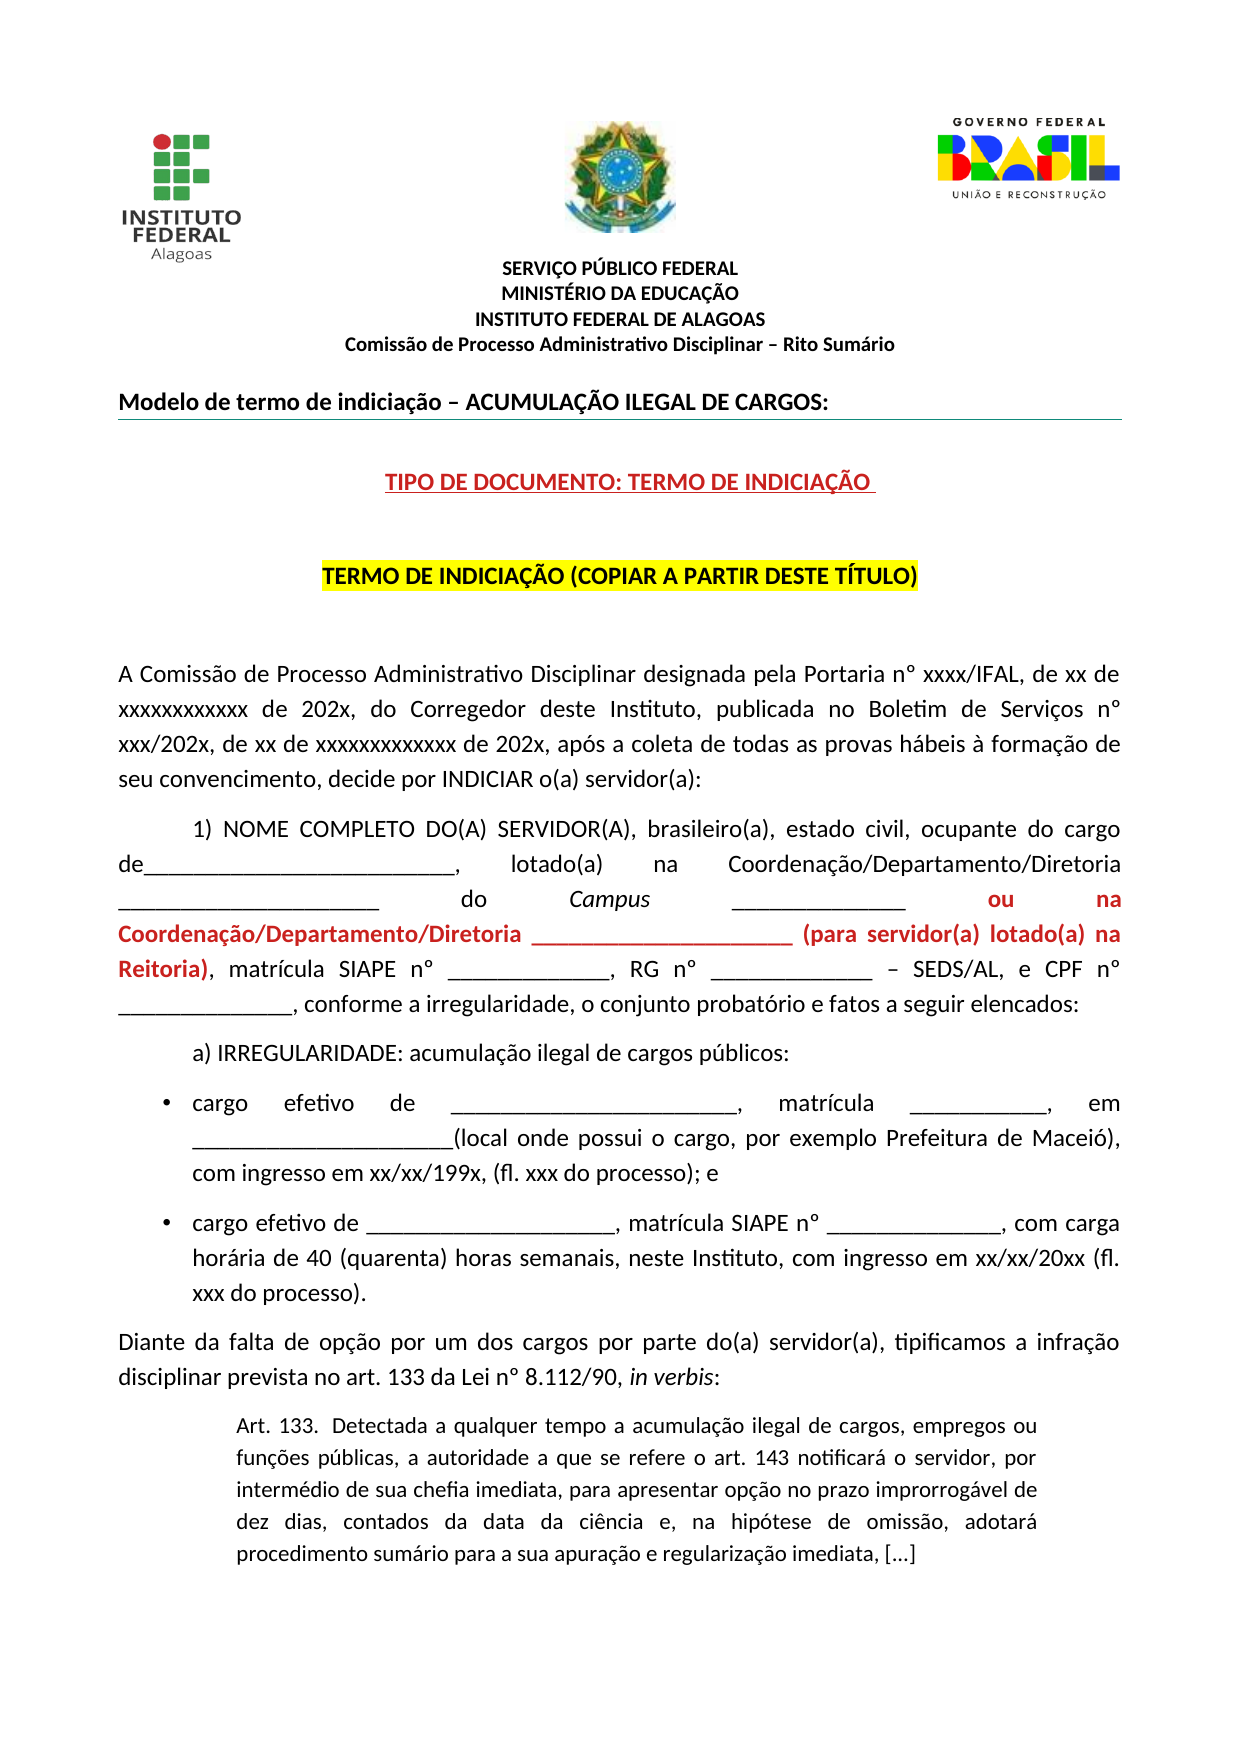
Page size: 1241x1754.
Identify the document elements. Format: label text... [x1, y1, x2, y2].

text TIPO DE DOCUMENTO: TERMO DE INDICIAÇÃO [118, 466, 1063, 496]
text A Comissão de Processo Administrativo Disciplinar designada pela Portaria nº xxxx/IFAL, de xx de xxxxxxxxxxxx de 202x, do Corregedor deste Instituto, publicada no Boletim de Serviços nº xxx/202x, de xx de xxxxxxxxxxxxx de 202x, após a coleta de todas as provas hábeis à formação de seu convencimento, decide por INDICIAR o(a) servidor(a): [118, 658, 1122, 794]
text 1) NOME COMPLETO DO(A) SERVIDOR(A), brasileiro(a), estado civil, ocupante do cargo de_________________________, lotado(a) na Coordenação/Departamento/Diretoria _____________________ do Campus ______________ ou na Coordenação/Departamento/Diretoria _____________________ (para servidor(a) lotado(a) na Reitoria), matrícula SIAPE nº _____________, RG nº _____________ – SEDS/AL, e CPF nº ______________, conforme a irregularidade, o conjunto probatório e fatos a seguir elencados: [118, 813, 1122, 1018]
picture [120, 121, 246, 266]
picture [564, 121, 676, 233]
text Modelo de termo de indiciação – ACUMULAÇÃO ILEGAL DE CARGOS: [118, 386, 1122, 419]
text Diante da falta de opção por um dos cargos por parte do(a) servidor(a), tipificamos a infração disciplinar prevista no art. 133 da Lei nº 8.112/90, in verbis: [118, 1326, 1122, 1392]
list cargo efetivo de ____________________, matrícula SIAPE nº ______________, com carga horária de 40 (quarenta) horas semanais, neste Instituto, com ingresso em xx/xx/20xx (fl. xxx do processo). [162, 1207, 1122, 1307]
text Art. 133. Detectada a qualquer tempo a acumulação ilegal de cargos, empregos ou funções públicas, a autoridade a que se refere o art. 143 notificará o servidor, por intermédio de sua chefia imediata, para apresentar opção no prazo improrrogável de dez dias, contados da data da ciência e, na hipótese de omissão, adotará procedimento sumário para a sua apuração e regularização imediata, [...] [236, 1411, 1039, 1568]
text TERMO DE INDICIAÇÃO (COPIAR A PARTIR DESTE TÍTULO) [118, 560, 1122, 591]
list cargo efetivo de _______________________, matrícula ___________, em _____________________(local onde possui o cargo, por exemplo Prefeitura de Maceió), com ingresso em xx/xx/199x, (fl. xxx do processo); e [162, 1087, 1122, 1188]
text a) IRREGULARIDADE: acumulação ilegal de cargos públicos: [118, 1037, 1122, 1068]
picture [937, 118, 1120, 200]
